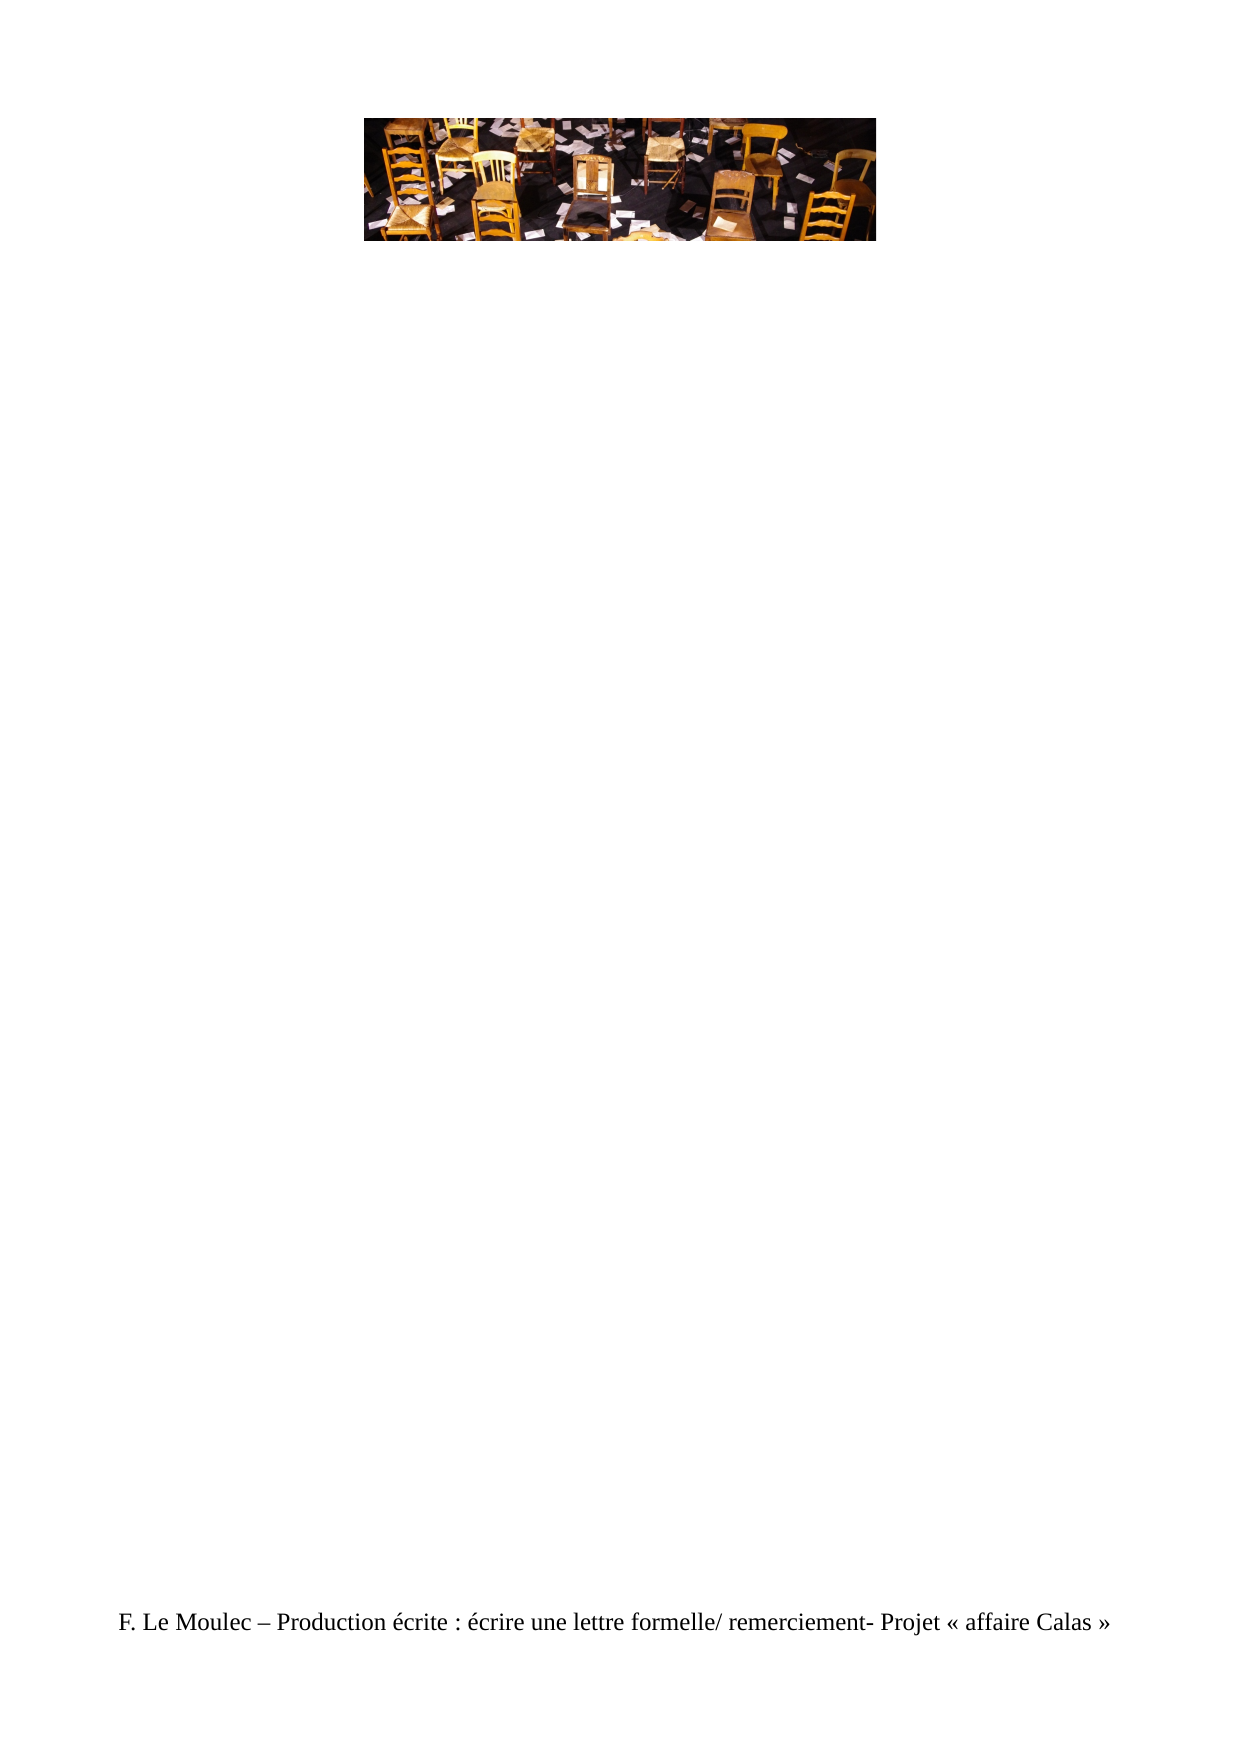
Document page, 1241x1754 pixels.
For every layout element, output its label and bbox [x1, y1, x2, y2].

picture [364, 118, 877, 241]
